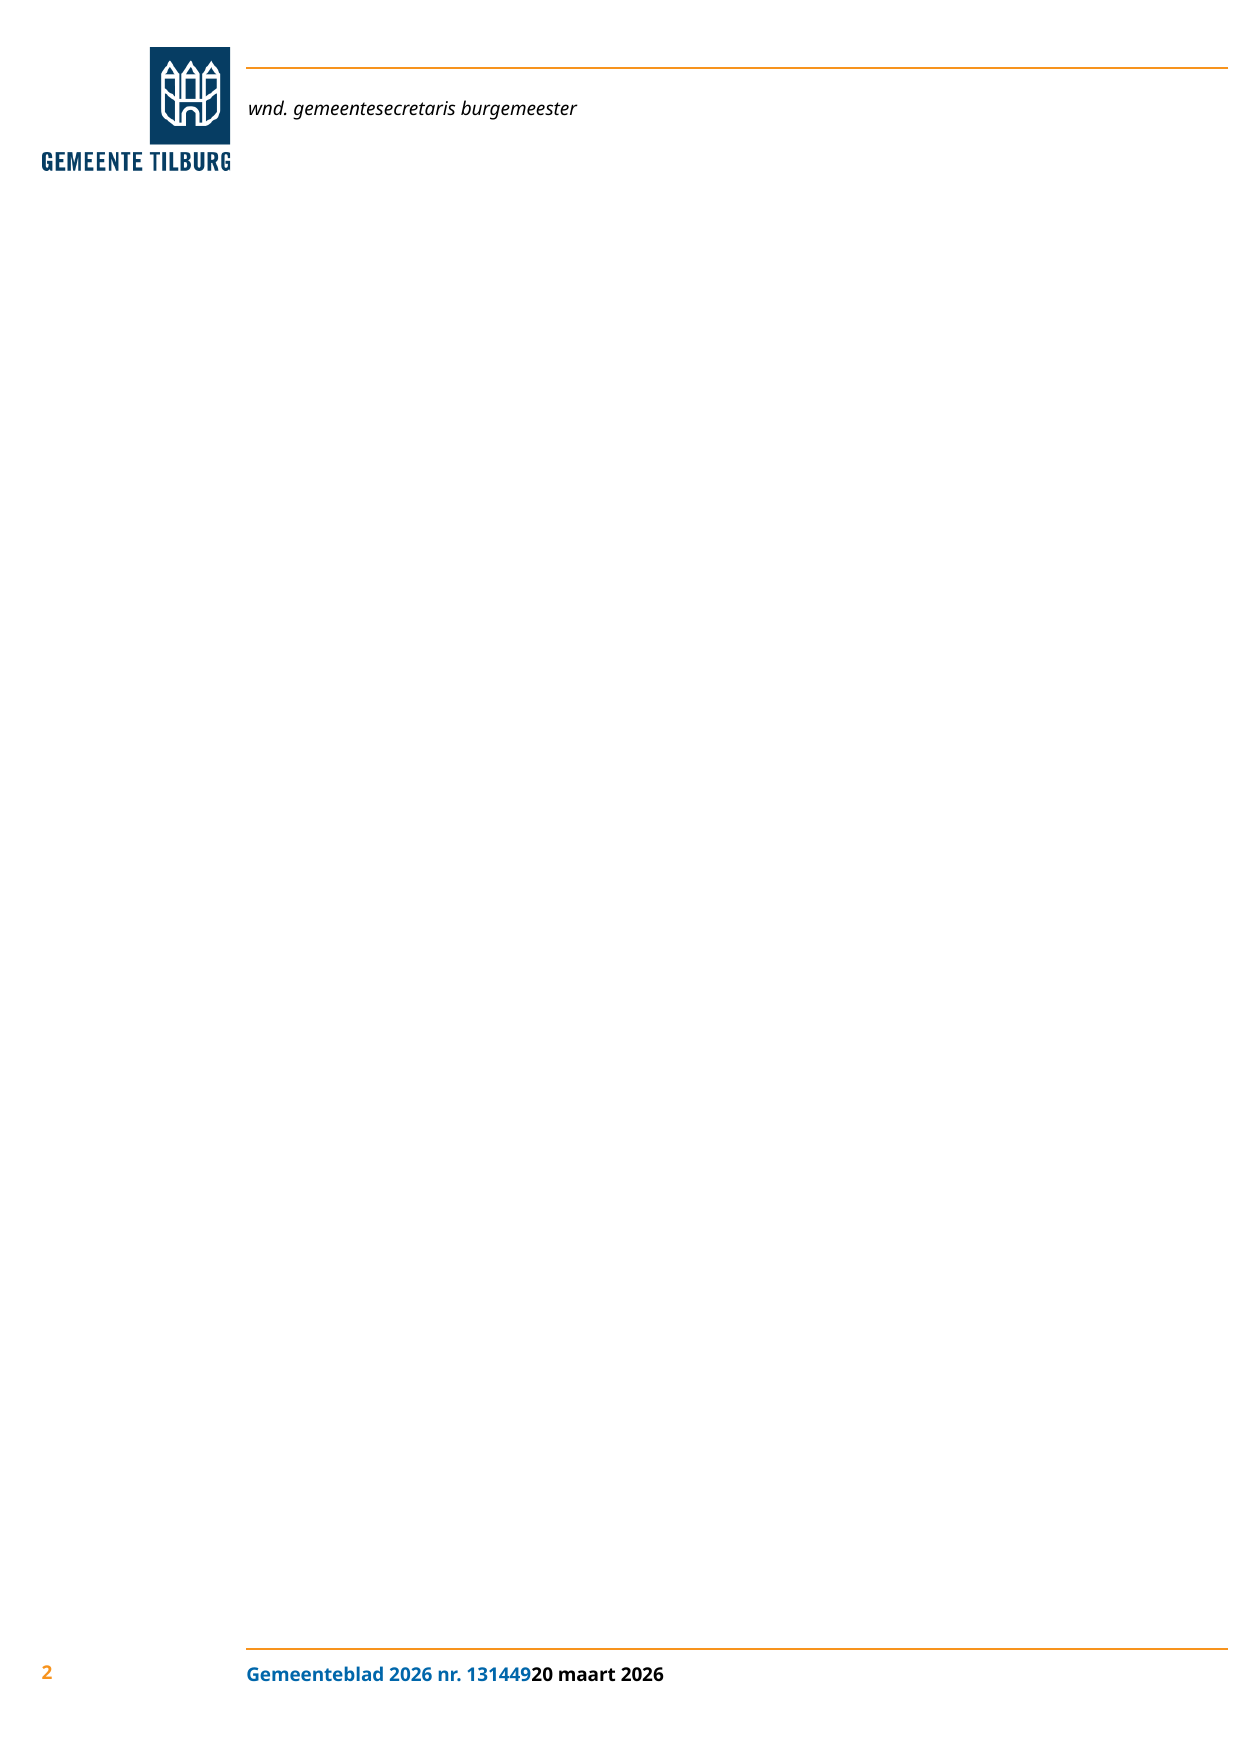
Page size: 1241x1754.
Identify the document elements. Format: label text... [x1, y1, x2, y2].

text wnd. gemeentesecretaris burgemeester [248, 95, 1152, 121]
picture [41, 47, 231, 172]
